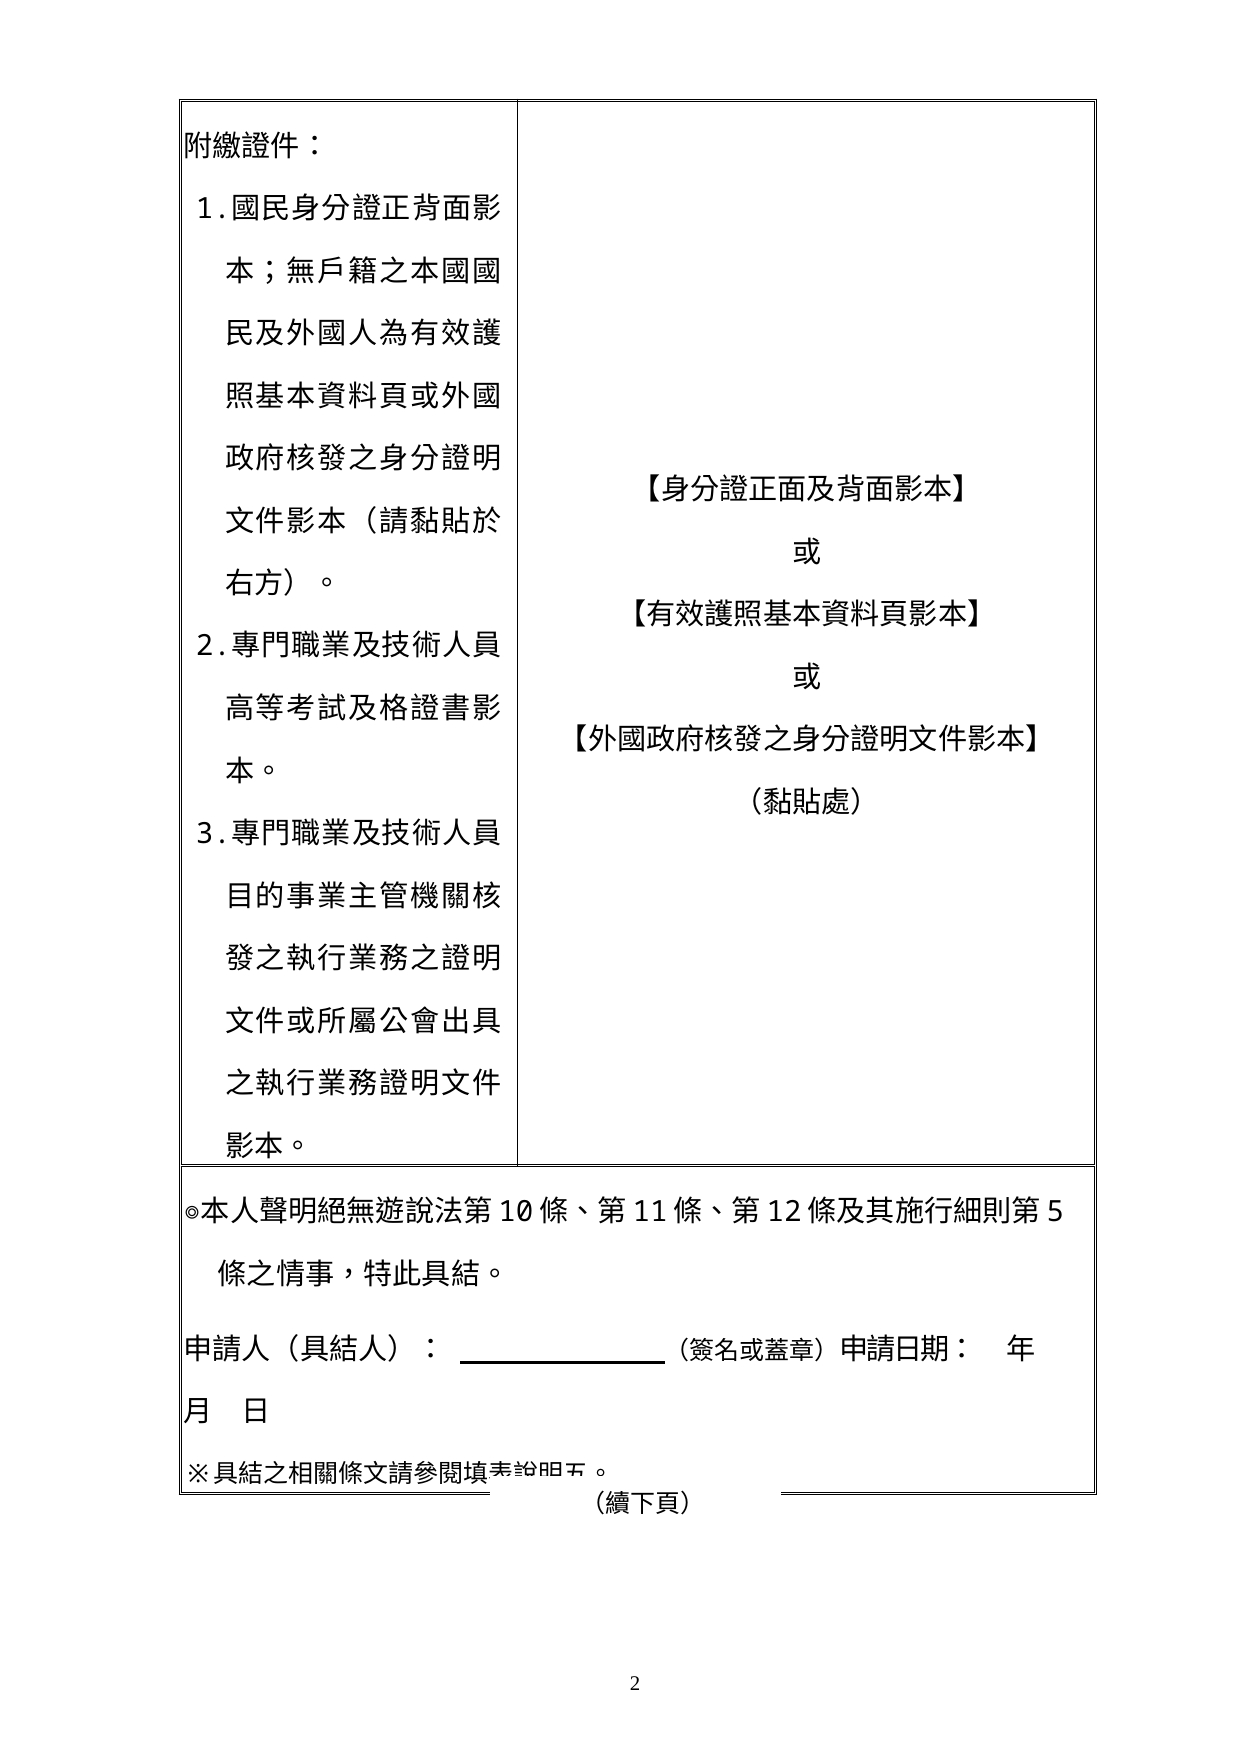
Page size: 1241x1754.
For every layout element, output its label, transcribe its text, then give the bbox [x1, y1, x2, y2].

table_cell 附繳證件： 1.國民身分證正背面影本；無戶籍之本國國民及外國人為有效護照基本資料頁或外國政府核發之身分證明文件影本（請黏貼於右方）。 2.專門職業及技術人員高等考試及格證書影本。 3.專門職業及技術人員目的事業主管機關核發之執行業務之證明文件或所屬公會出具之執行業務證明文件影本。 [182, 102, 517, 1164]
table_cell 【身分證正面及背面影本】 或 【有效護照基本資料頁影本】 或 【外國政府核發之身分證明文件影本】 （黏貼處） [518, 102, 1094, 1164]
table_cell ◎本人聲明絕無遊說法第10條、第11條、第12條及其施行細則第5條之情事，特此具結。 申請人（具結人）： （簽名或蓋章）申請日期： 年 月 日 ※具結之相關條文請參閱填表說明五。 [182, 1167, 1094, 1527]
